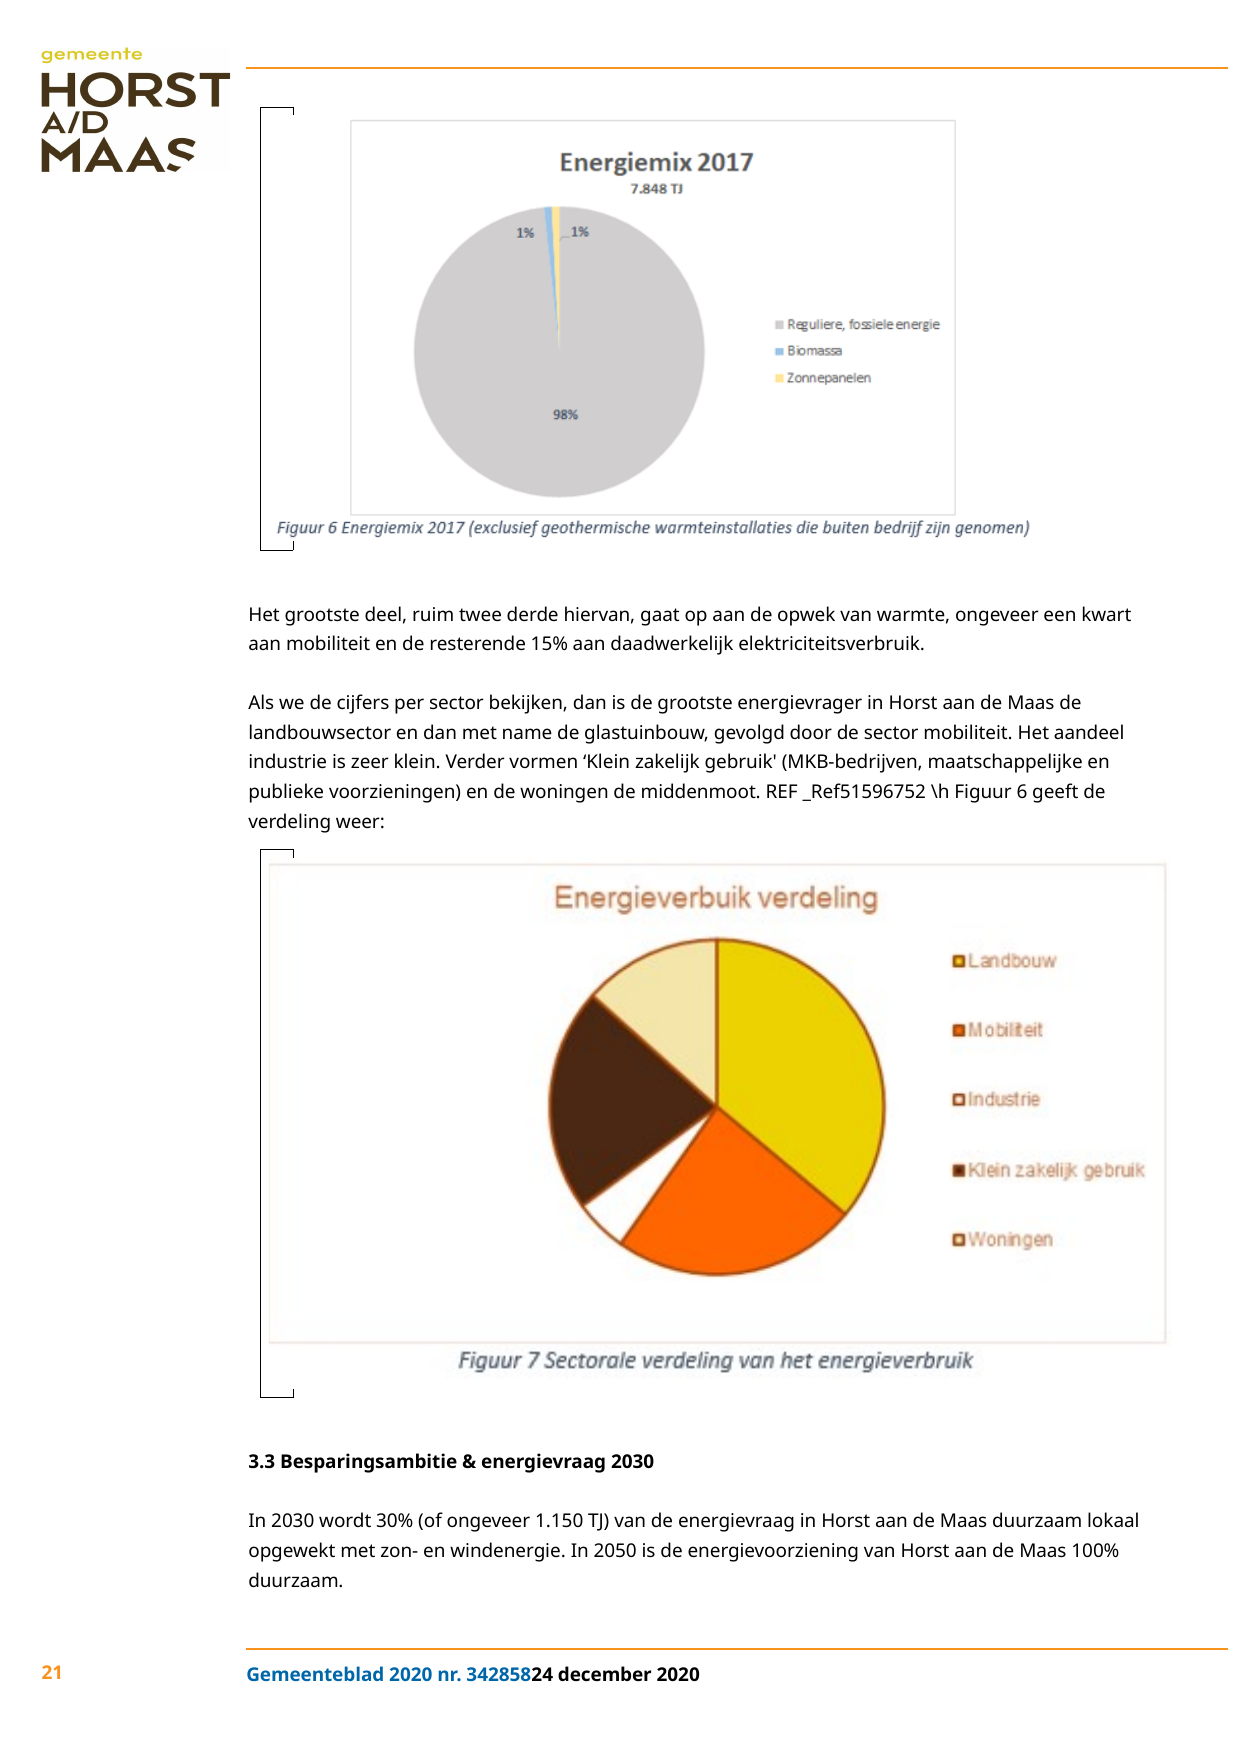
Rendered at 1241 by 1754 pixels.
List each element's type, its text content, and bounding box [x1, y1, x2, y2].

text Als we de cijfers per sector bekijken, dan is de grootste energievrager in Horst aan de Maas de landbouwsector en dan met name de glastuinbouw, gevolgd door de sector mobiliteit. Het aandeel industrie is zeer klein. Verder vormen ‘Klein zakelijk gebruik' (MKB-bedrijven, maatschappelijke en publieke voorzieningen) en de woningen de middenmoot. REF _Ref51596752 \h Figuur 6 geeft de verdeling weer: [248, 689, 1152, 833]
table_header In 2030 wordt 30% (of ongeveer 1.150 TJ) van de energievraag in Horst aan de Maas duurzaam lokaal opgewekt met zon- en windenergie. In 2050 is de energievoorziening van Horst aan de Maas 100% duurzaam. [248, 1508, 1152, 1592]
text Het grootste deel, ruim twee derde hiervan, gaat op aan de opwek van warmte, ongeveer een kwart aan mobiliteit en de resterende 15% aan daadwerkelijk elektriciteitsverbruik. [248, 601, 1152, 656]
picture [268, 115, 1037, 541]
text 3.3 Besparingsambitie & energievraag 2030 [248, 1448, 1152, 1474]
picture [268, 858, 1173, 1389]
picture [41, 47, 231, 172]
